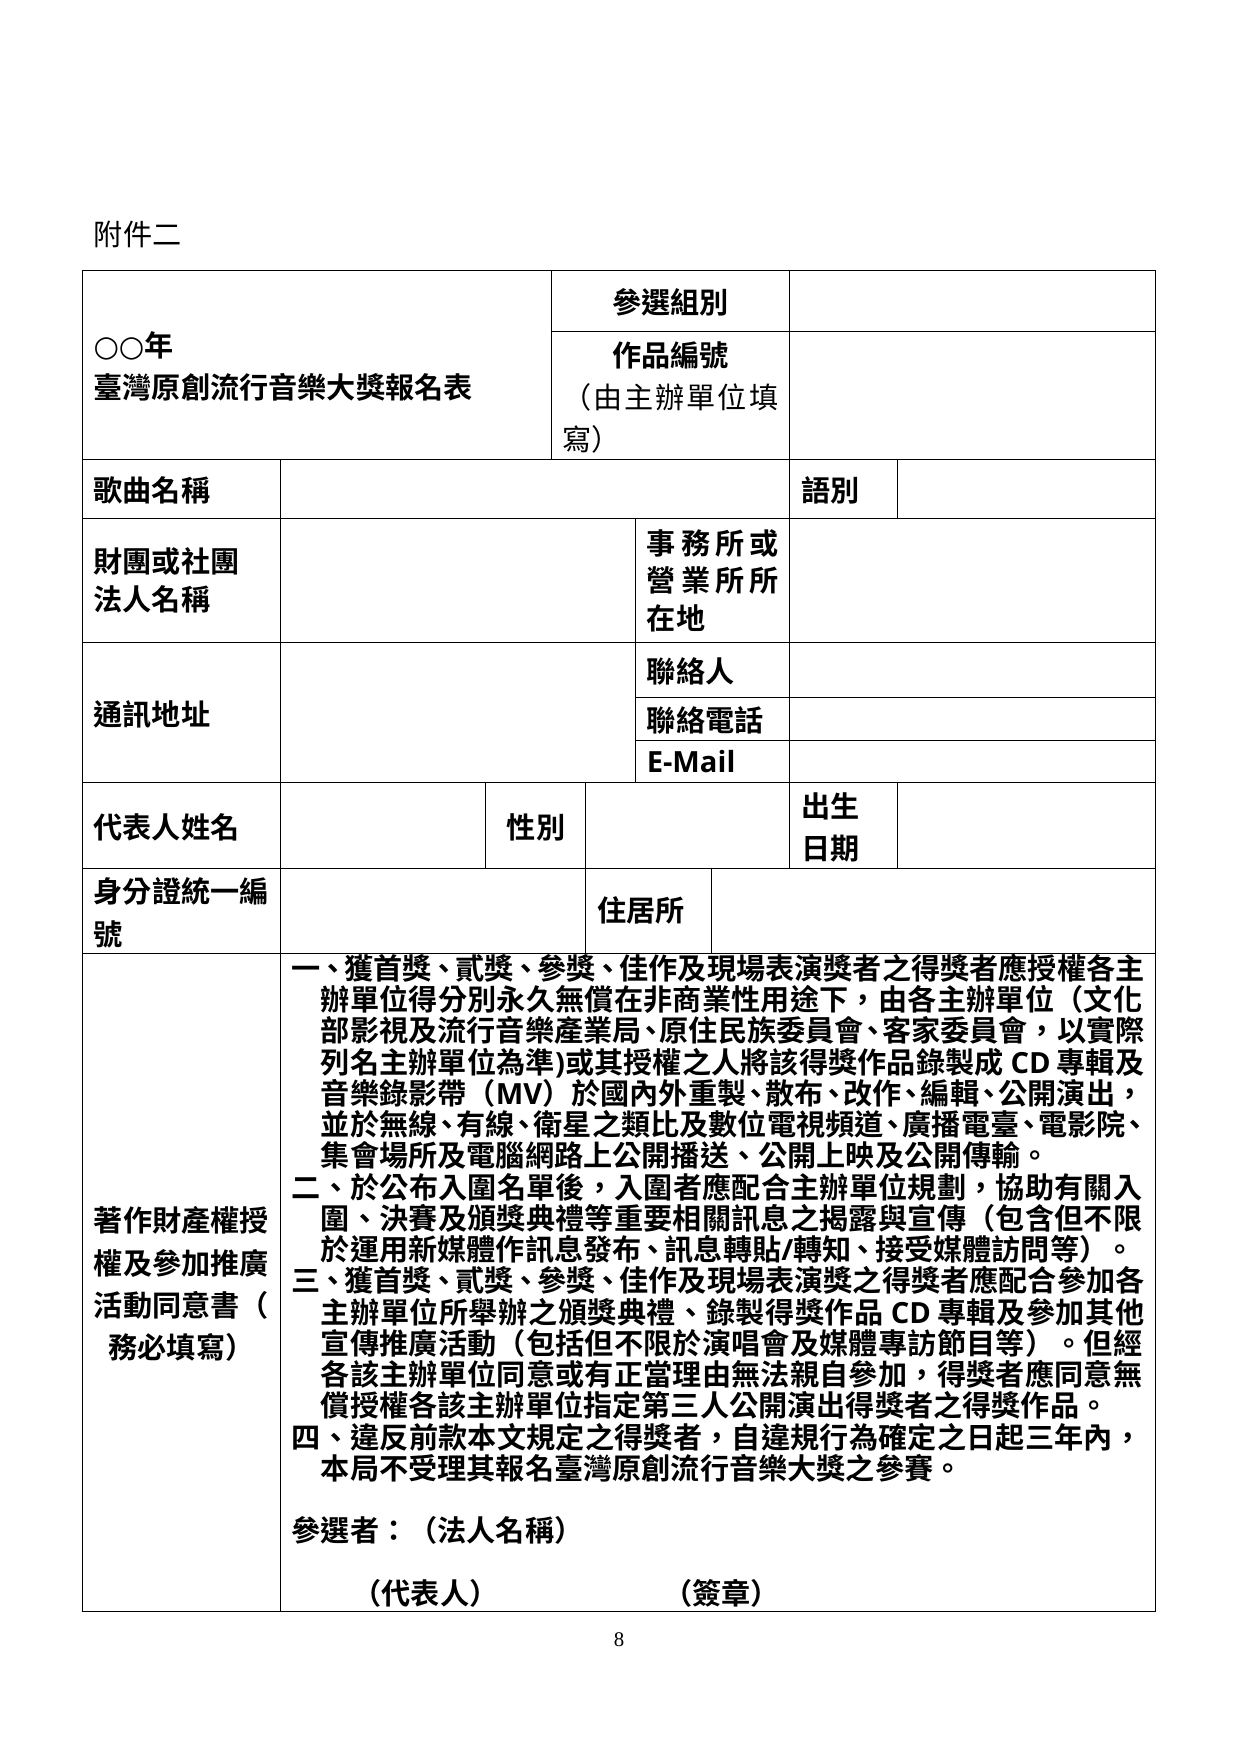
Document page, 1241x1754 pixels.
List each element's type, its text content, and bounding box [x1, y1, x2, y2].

text 附件二 [94, 195, 1144, 270]
table_cell 身分證統一編號 [83, 869, 280, 953]
table_cell E-Mail [636, 741, 789, 782]
table_cell 語別 [790, 460, 897, 518]
table_cell [898, 783, 1155, 868]
table_cell 性別 [486, 783, 585, 868]
table_cell 一、獲首獎、貳獎、參獎、佳作及現場表演獎者之得獎者應授權各主辦單位得分別永久無償在非商業性用途下，由各主辦單位（文化部影視及流行音樂產業局、原住民族委員會、客家委員會，以實際列名主辦單位為準)或其授權之人將該得獎作品錄製成CD專輯及音樂錄影帶（MV）於國內外重製、散布、改作、編輯、公開演出，並於無線、有線、衛星之類比及數位電視頻道、廣播電臺、電影院、集會場所及電腦網路上公開播送、公開上映及公開傳輸。 二、於公布入圍名單後，入圍者應配合主辦單位規劃，協助有關入圍、決賽及頒獎典禮等重要相關訊息之揭露與宣傳（包含但不限於運用新媒體作訊息發布、訊息轉貼/轉知、接受媒體訪問等）。 三、獲首獎、貳獎、參獎、佳作及現場表演獎之得獎者應配合參加各主辦單位所舉辦之頒獎典禮、錄製得獎作品CD專輯及參加其他宣傳推廣活動（包括但不限於演唱會及媒體專訪節目等）。但經各該主辦單位同意或有正當理由無法親自參加，得獎者應同意無償授權各該主辦單位指定第三人公開演出得獎者之得獎作品。 四、違反前款本文規定之得獎者，自違規行為確定之日起三年內，本局不受理其報名臺灣原創流行音樂大獎之參賽。 參選者：（法人名稱） （代表人） （簽章） [281, 954, 1155, 1611]
table_header [790, 271, 1155, 331]
table_header ○○年 臺灣原創流行音樂大獎報名表 [83, 271, 551, 459]
table_cell 事務所或營業所所在地 [636, 519, 789, 642]
table_cell 歌曲名稱 [83, 460, 280, 518]
table_cell [281, 519, 635, 642]
table_cell [790, 643, 1155, 697]
table_cell [281, 643, 635, 782]
table_cell [790, 741, 1155, 782]
table_cell [281, 869, 585, 953]
table_cell [790, 519, 1155, 642]
table_cell 作品編號 （由主辦單位填寫） [552, 332, 789, 459]
table_cell 出生 日期 [790, 783, 897, 868]
table_cell 聯絡人 [636, 643, 789, 697]
table_cell [898, 460, 1155, 518]
table_cell 通訊地址 [83, 643, 280, 782]
table_cell 著作財產權授權及參加推廣活動同意書（務必填寫） [83, 954, 280, 1611]
table_cell 住居所 [586, 869, 711, 953]
table_cell [281, 783, 485, 868]
table_cell [586, 783, 789, 868]
table_cell 財團或社團 法人名稱 [83, 519, 280, 642]
table_cell [281, 460, 789, 518]
table_cell [712, 869, 1155, 953]
table_cell 聯絡電話 [636, 698, 789, 740]
table_cell 代表人姓名 [83, 783, 280, 868]
table_cell [790, 332, 1155, 459]
table_header 參選組別 [552, 271, 789, 331]
table_cell [790, 698, 1155, 740]
